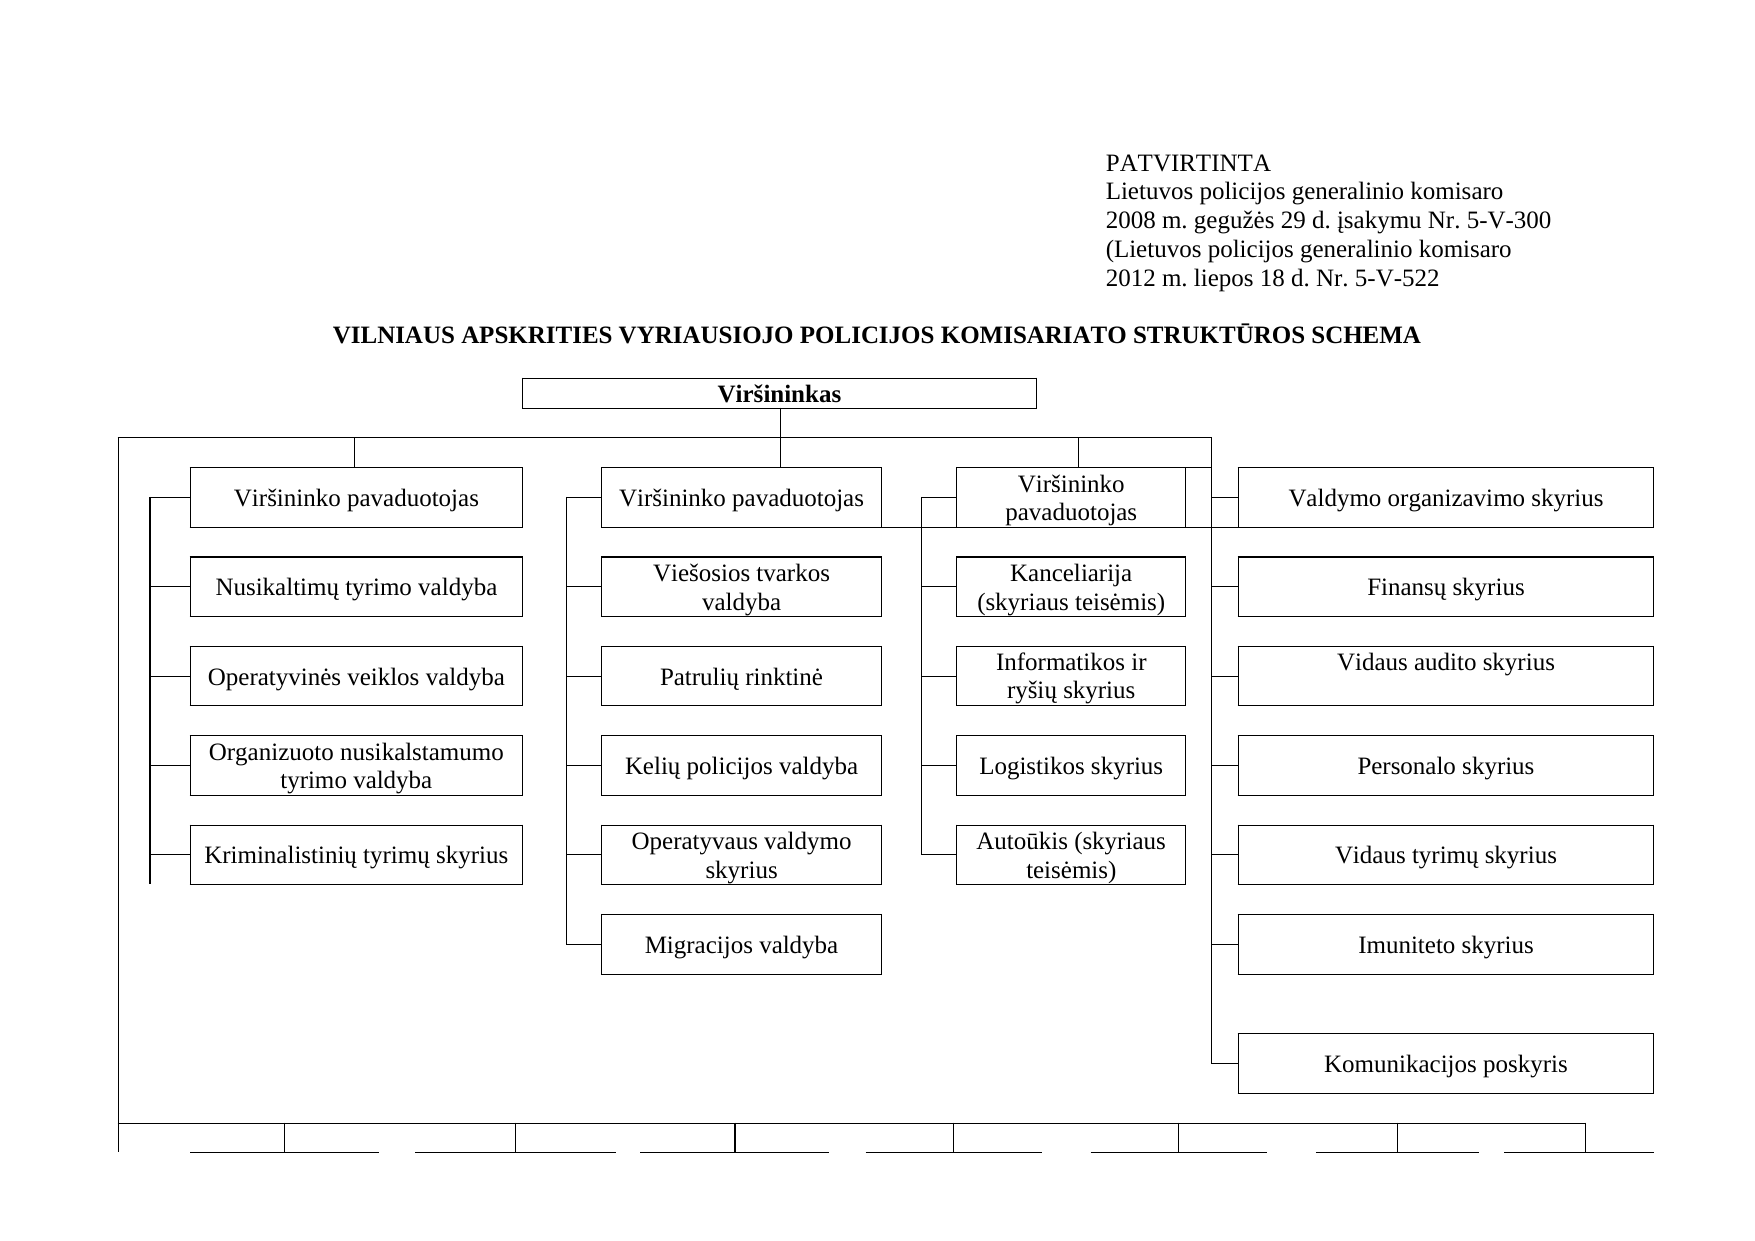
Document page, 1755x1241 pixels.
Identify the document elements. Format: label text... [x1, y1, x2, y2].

table_cell [1212, 795, 1238, 824]
table_cell [602, 1033, 881, 1093]
table_cell [922, 735, 956, 765]
table_cell [1212, 974, 1238, 1003]
table_cell Informatikos ir ryšių skyrius [957, 647, 1185, 705]
table_cell [1212, 1033, 1238, 1063]
table_cell [1186, 586, 1211, 616]
table_cell [150, 974, 190, 1033]
table_cell [522, 527, 566, 556]
table_cell [1316, 1124, 1397, 1152]
table_cell [522, 438, 780, 467]
table_cell [190, 1033, 522, 1093]
table_cell [1185, 795, 1211, 824]
table_cell [1212, 437, 1420, 467]
table_cell [1420, 437, 1653, 467]
table_cell [285, 1124, 379, 1152]
table_cell [119, 438, 150, 467]
table_cell [415, 1124, 515, 1152]
table_cell [522, 884, 566, 914]
table_cell [1185, 705, 1211, 735]
table_cell [1185, 1033, 1211, 1063]
table_cell Kelių policijos valdyba [602, 736, 881, 795]
text VILNIAUS APSKRITIES VYRIAUSIOJO POLICIJOS KOMISARIATO STRUKTŪROS SCHEMA [118, 320, 1636, 349]
table_cell [781, 409, 1036, 437]
table_cell [567, 705, 602, 735]
table_cell [957, 1033, 1185, 1093]
table_cell [1186, 765, 1211, 795]
table_cell Personalo skyrius [1239, 736, 1653, 795]
table_cell [1212, 766, 1238, 795]
table_cell [523, 825, 566, 854]
table_cell [957, 528, 1185, 556]
table_cell [957, 974, 1185, 1033]
table_cell [567, 825, 601, 854]
table_cell [957, 914, 1185, 973]
table_cell [119, 467, 150, 527]
table_cell [522, 1033, 602, 1093]
table_cell [1212, 914, 1238, 944]
table_cell [954, 1124, 1042, 1152]
table_cell [1267, 1124, 1316, 1152]
text (Lietuvos policijos generalinio komisaro [1106, 234, 1636, 263]
table_cell [119, 646, 149, 705]
table_cell [119, 1124, 150, 1152]
table_cell [882, 914, 957, 973]
table_cell [957, 885, 1185, 914]
table_cell [781, 438, 1078, 467]
table_cell [881, 616, 921, 646]
table_cell [1186, 676, 1211, 705]
table_cell [922, 795, 957, 824]
table_cell [957, 706, 1185, 735]
table_cell [922, 498, 956, 527]
table_cell [1036, 408, 1653, 437]
table_cell [150, 914, 190, 973]
table_cell Autoūkis (skyriaus teisėmis) [957, 826, 1185, 884]
table_cell [190, 885, 522, 914]
table_cell [1238, 706, 1653, 735]
table_cell [1186, 497, 1211, 527]
table_cell [1186, 646, 1211, 676]
table_cell [922, 677, 956, 705]
table_cell [523, 646, 566, 676]
table_cell [523, 556, 566, 586]
table_cell [922, 646, 956, 676]
table_cell [1185, 974, 1211, 1003]
table_cell [190, 528, 522, 556]
table_cell [1212, 616, 1238, 646]
table_cell [1042, 1124, 1091, 1152]
table_cell [1186, 854, 1211, 884]
table_cell [151, 646, 190, 676]
table_cell [567, 855, 601, 884]
table_cell [151, 677, 190, 705]
table_cell [522, 914, 566, 944]
table_cell [1185, 1003, 1211, 1033]
text 2008 m. gegužės 29 d. įsakymu Nr. 5-V-300 [1106, 205, 1636, 234]
table_cell [829, 1124, 866, 1152]
table_cell [567, 914, 601, 944]
table_cell [922, 528, 957, 556]
table_cell [602, 617, 881, 646]
table_cell [567, 766, 601, 795]
table_cell [922, 825, 956, 854]
table_cell [567, 795, 602, 824]
table_cell [640, 1124, 734, 1152]
table_cell [1091, 1124, 1178, 1152]
table_cell [1186, 556, 1211, 586]
table_cell [882, 556, 921, 586]
table_cell [522, 616, 566, 646]
table_cell [1212, 735, 1238, 765]
table_cell Komunikacijos poskyris [1239, 1034, 1653, 1093]
table_cell Logistikos skyrius [957, 736, 1185, 795]
table_cell [151, 705, 190, 735]
table_cell [602, 528, 881, 556]
table_cell [1186, 735, 1211, 765]
table_cell [922, 556, 956, 586]
table_cell [922, 766, 956, 795]
table_cell [150, 1124, 190, 1152]
table_cell [190, 974, 522, 1033]
table_cell [881, 705, 921, 735]
table_cell [1212, 705, 1238, 735]
table_cell [151, 795, 190, 824]
table_cell [119, 974, 150, 1033]
table_cell [567, 498, 601, 527]
table_cell [119, 795, 149, 824]
table_cell [1238, 528, 1653, 556]
table_cell [1504, 1124, 1585, 1152]
table_cell [150, 1033, 190, 1093]
table_header Viršininkas [523, 379, 1036, 407]
table_cell [1238, 885, 1653, 914]
table_cell [866, 1124, 953, 1152]
table_cell [522, 944, 601, 973]
table_cell [119, 1093, 1238, 1122]
table_cell [1238, 796, 1653, 824]
table_cell [119, 884, 150, 914]
table_cell [882, 497, 921, 527]
table_cell [523, 854, 566, 884]
table_cell [881, 974, 957, 1033]
table_cell [922, 616, 957, 646]
table_cell [1079, 438, 1211, 467]
table_cell [379, 1124, 415, 1152]
text 2012 m. liepos 18 d. Nr. 5-V-522 [1106, 263, 1636, 291]
table_cell [190, 914, 522, 973]
table_cell [602, 706, 881, 735]
table_cell [190, 617, 522, 646]
table_cell [881, 528, 921, 556]
table_cell [1185, 944, 1211, 973]
table_cell [1185, 914, 1211, 944]
table_cell [1185, 884, 1211, 914]
table_cell Vidaus tyrimų skyrius [1239, 826, 1653, 884]
table_cell [151, 527, 190, 556]
table_cell [602, 796, 881, 824]
table_cell Valdymo organizavimo skyrius [1239, 468, 1653, 527]
table_cell [190, 796, 522, 824]
table_cell [151, 766, 190, 795]
table_cell [922, 705, 957, 735]
table_cell [151, 498, 190, 527]
table_cell [881, 795, 921, 824]
table_cell [119, 616, 149, 646]
table_cell [1398, 1124, 1479, 1152]
table_cell [1212, 556, 1238, 586]
table_cell [1479, 1124, 1504, 1152]
table_cell [522, 795, 566, 824]
table_cell Vidaus audito skyrius [1239, 647, 1653, 705]
table_cell [119, 705, 149, 735]
table_cell [1212, 945, 1238, 973]
table_cell [523, 586, 566, 616]
table_cell [736, 1124, 829, 1152]
table_header [118, 378, 522, 407]
table_cell [150, 438, 354, 467]
table_cell [1238, 1094, 1653, 1122]
table_cell [119, 1033, 150, 1093]
table_cell [882, 646, 921, 676]
table_cell [522, 409, 780, 437]
table_cell [523, 467, 601, 497]
table_cell [1185, 1063, 1238, 1093]
table_cell Migracijos valdyba [602, 915, 881, 973]
table_cell [1238, 975, 1653, 1033]
table_cell [119, 825, 149, 884]
table_cell Patrulių rinktinė [602, 647, 881, 705]
table_cell [882, 467, 956, 497]
table_cell [922, 587, 956, 616]
table_cell Viršininko pavaduotojas [602, 468, 881, 527]
table_cell [151, 587, 190, 616]
table_cell [567, 646, 601, 676]
table_cell [1212, 587, 1238, 616]
table_cell [882, 825, 921, 854]
table_cell [602, 885, 881, 914]
text Lietuvos policijos generalinio komisaro [1106, 176, 1636, 205]
table_cell [1212, 467, 1238, 497]
table_cell [119, 735, 149, 795]
table_cell [118, 408, 522, 437]
table_cell [151, 616, 190, 646]
table_header [1037, 378, 1653, 407]
table_cell [882, 676, 921, 705]
table_cell [881, 1033, 957, 1093]
table_cell [882, 765, 921, 795]
table_cell [151, 825, 190, 854]
table_cell Operatyvinės veiklos valdyba [191, 647, 522, 705]
table_cell Kanceliarija (skyriaus teisėmis) [957, 558, 1185, 616]
table_cell [1212, 1003, 1238, 1033]
table_cell [522, 974, 602, 1033]
table_cell [882, 586, 921, 616]
table_cell Organizuoto nusikalstamumo tyrimo valdyba [191, 736, 522, 795]
table_cell [957, 796, 1185, 824]
table_cell [119, 527, 149, 556]
table_cell [567, 735, 601, 765]
table_cell [1238, 617, 1653, 646]
table_cell [150, 884, 190, 914]
table_cell [882, 854, 956, 884]
table_cell Kriminalistinių tyrimų skyrius [191, 826, 522, 884]
table_cell [1179, 1124, 1267, 1152]
table_cell [957, 617, 1185, 646]
table_cell Imuniteto skyrius [1239, 915, 1653, 973]
table_cell [1212, 528, 1238, 556]
table_cell [567, 556, 601, 586]
table_cell [119, 556, 149, 616]
table_cell Finansų skyrius [1239, 558, 1653, 616]
table_cell [1586, 1123, 1653, 1152]
table_cell [1186, 825, 1211, 854]
table_cell Viršininko pavaduotojas [191, 468, 522, 527]
table_cell [882, 735, 921, 765]
table_cell [1212, 884, 1238, 914]
table_cell [1185, 616, 1211, 646]
table_cell [190, 706, 522, 735]
table_cell [567, 884, 602, 914]
table_cell [1212, 498, 1238, 527]
table_cell [119, 914, 150, 973]
table_cell [522, 705, 566, 735]
table_cell [516, 1124, 616, 1152]
table_cell [1212, 825, 1238, 854]
table_cell [1212, 677, 1238, 705]
table_cell Nusikaltimų tyrimo valdyba [191, 558, 522, 616]
table_cell Viešosios tvarkos valdyba [602, 558, 881, 616]
table_cell [1186, 468, 1211, 497]
table_cell [616, 1124, 640, 1152]
table_cell [151, 735, 190, 765]
table_cell Viršininko pavaduotojas [957, 468, 1185, 527]
table_cell [523, 735, 566, 765]
table_cell [1212, 646, 1238, 676]
table_cell Operatyvaus valdymo skyrius [602, 826, 881, 884]
table_cell [150, 467, 190, 497]
table_cell [1212, 855, 1238, 884]
table_cell [602, 975, 881, 1033]
table_cell [567, 527, 602, 556]
text PATVIRTINTA [1106, 148, 1636, 176]
table_cell [523, 676, 566, 705]
table_cell [567, 677, 601, 705]
table_cell [355, 438, 522, 467]
table_cell [523, 765, 566, 795]
table_cell [567, 587, 601, 616]
table_cell [190, 1124, 284, 1152]
table_cell [1185, 528, 1211, 556]
table_cell [151, 855, 190, 884]
table_cell [151, 556, 190, 586]
table_cell [523, 497, 566, 527]
table_cell [567, 616, 602, 646]
table_cell [881, 884, 957, 914]
